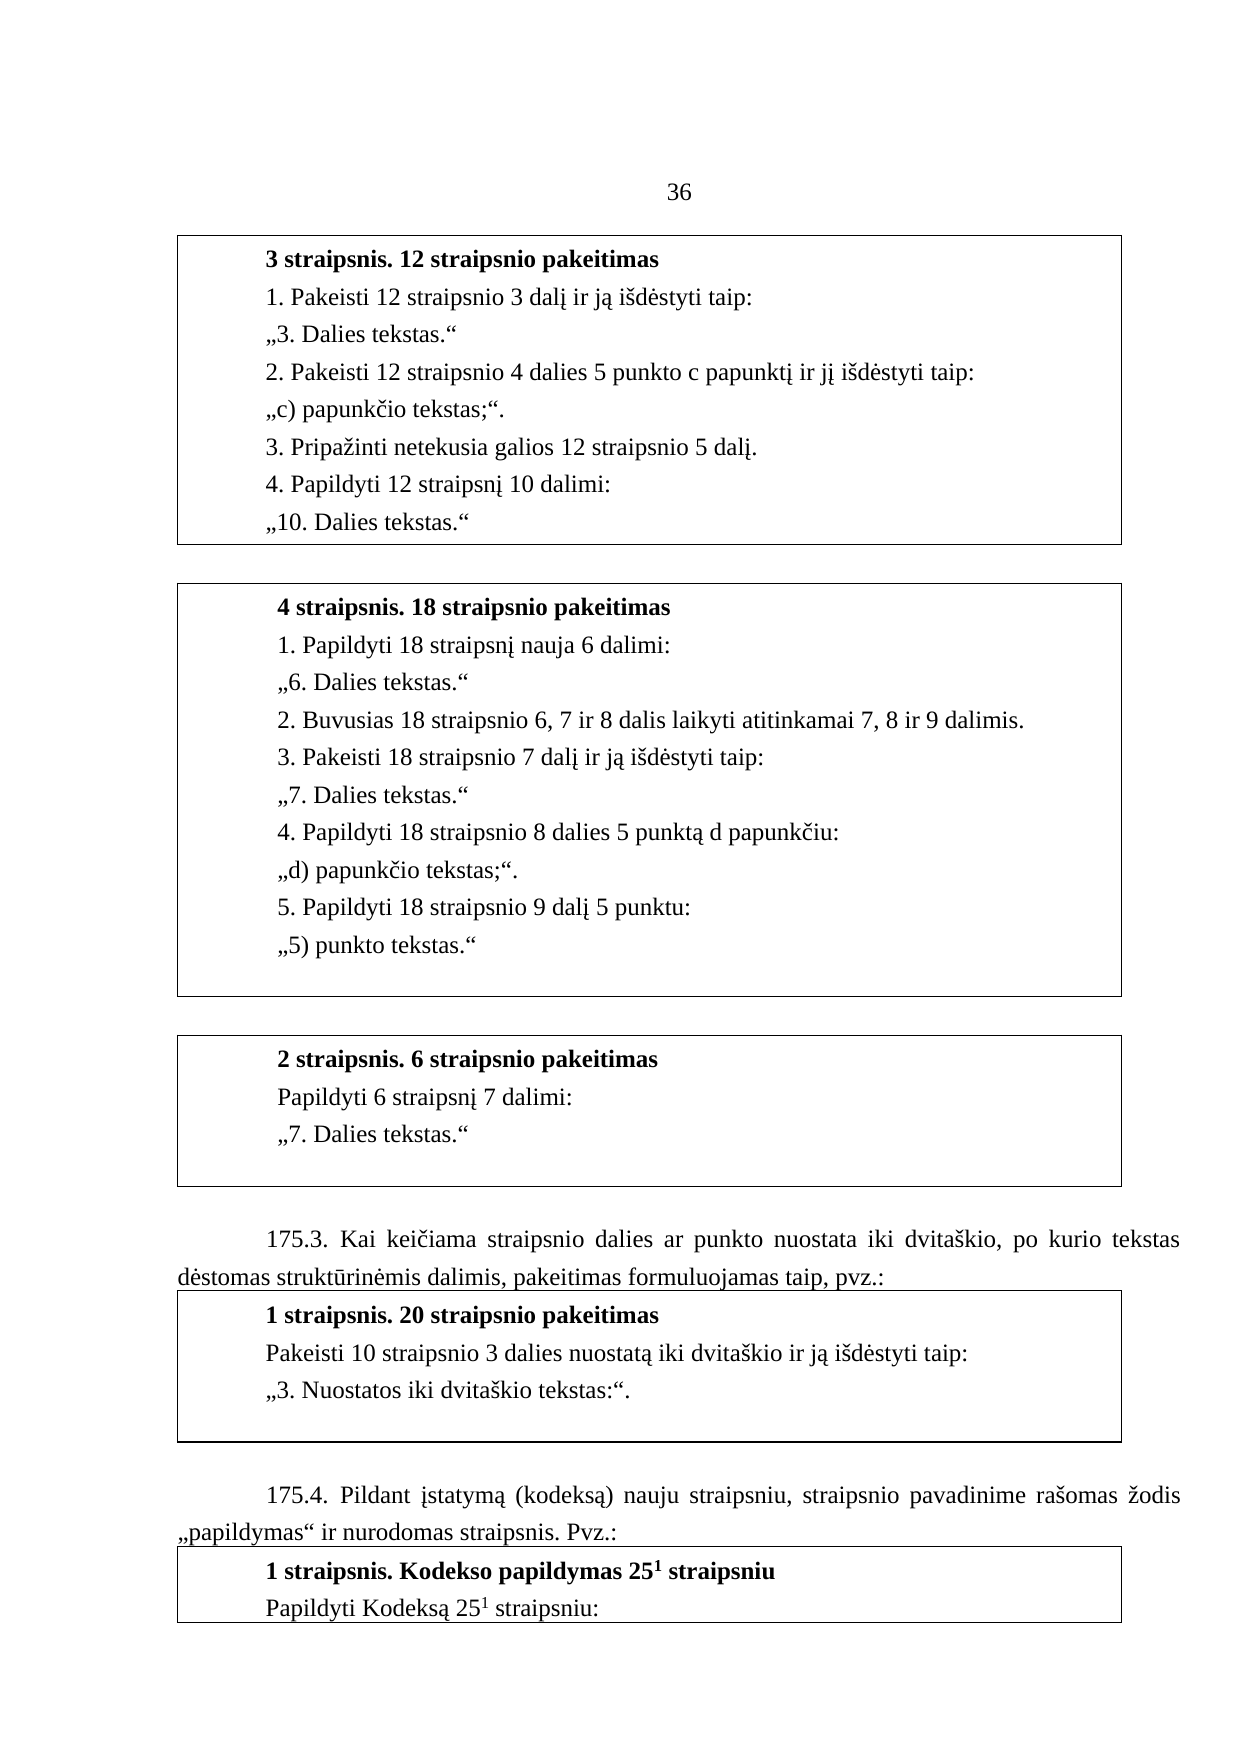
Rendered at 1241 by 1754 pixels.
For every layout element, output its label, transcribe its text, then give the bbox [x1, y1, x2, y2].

table_header 4 straipsnis. 18 straipsnio pakeitimas 1. Papildyti 18 straipsnį nauja 6 dalimi: „6. Dalies tekstas.“ 2. Buvusias 18 straipsnio 6, 7 ir 8 dalis laikyti atitinkamai 7, 8 ir 9 dalimis. 3. Pakeisti 18 straipsnio 7 dalį ir ją išdėstyti taip: „7. Dalies tekstas.“ 4. Papildyti 18 straipsnio 8 dalies 5 punktą d papunkčiu: „d) papunkčio tekstas;“. 5. Papildyti 18 straipsnio 9 dalį 5 punktu: „5) punkto tekstas.“ [178, 584, 1121, 996]
text 175.4. Pildant įstatymą (kodeksą) nauju straipsniu, straipsnio pavadinime rašomas žodis „papildymas“ ir nurodomas straipsnis. Pvz.: [177, 1471, 1181, 1546]
text 175.3. Kai keičiama straipsnio dalies ar punkto nuostata iki dvitaškio, po kurio tekstas dėstomas struktūrinėmis dalimis, pakeitimas formuluojamas taip, pvz.: [177, 1215, 1181, 1290]
table_header 1 straipsnis. Kodekso papildymas 251 straipsniu Papildyti Kodeksą 251 straipsniu: [178, 1547, 1121, 1622]
table_header 1 straipsnis. 20 straipsnio pakeitimas Pakeisti 10 straipsnio 3 dalies nuostatą iki dvitaškio ir ją išdėstyti taip: „3. Nuostatos iki dvitaškio tekstas:“. [178, 1291, 1121, 1441]
table_header 2 straipsnis. 6 straipsnio pakeitimas Papildyti 6 straipsnį 7 dalimi: „7. Dalies tekstas.“ [178, 1036, 1121, 1186]
table_header 3 straipsnis. 12 straipsnio pakeitimas 1. Pakeisti 12 straipsnio 3 dalį ir ją išdėstyti taip: „3. Dalies tekstas.“ 2. Pakeisti 12 straipsnio 4 dalies 5 punkto c papunktį ir jį išdėstyti taip: „c) papunkčio tekstas;“. 3. Pripažinti netekusia galios 12 straipsnio 5 dalį. 4. Papildyti 12 straipsnį 10 dalimi: „10. Dalies tekstas.“ [178, 236, 1121, 544]
